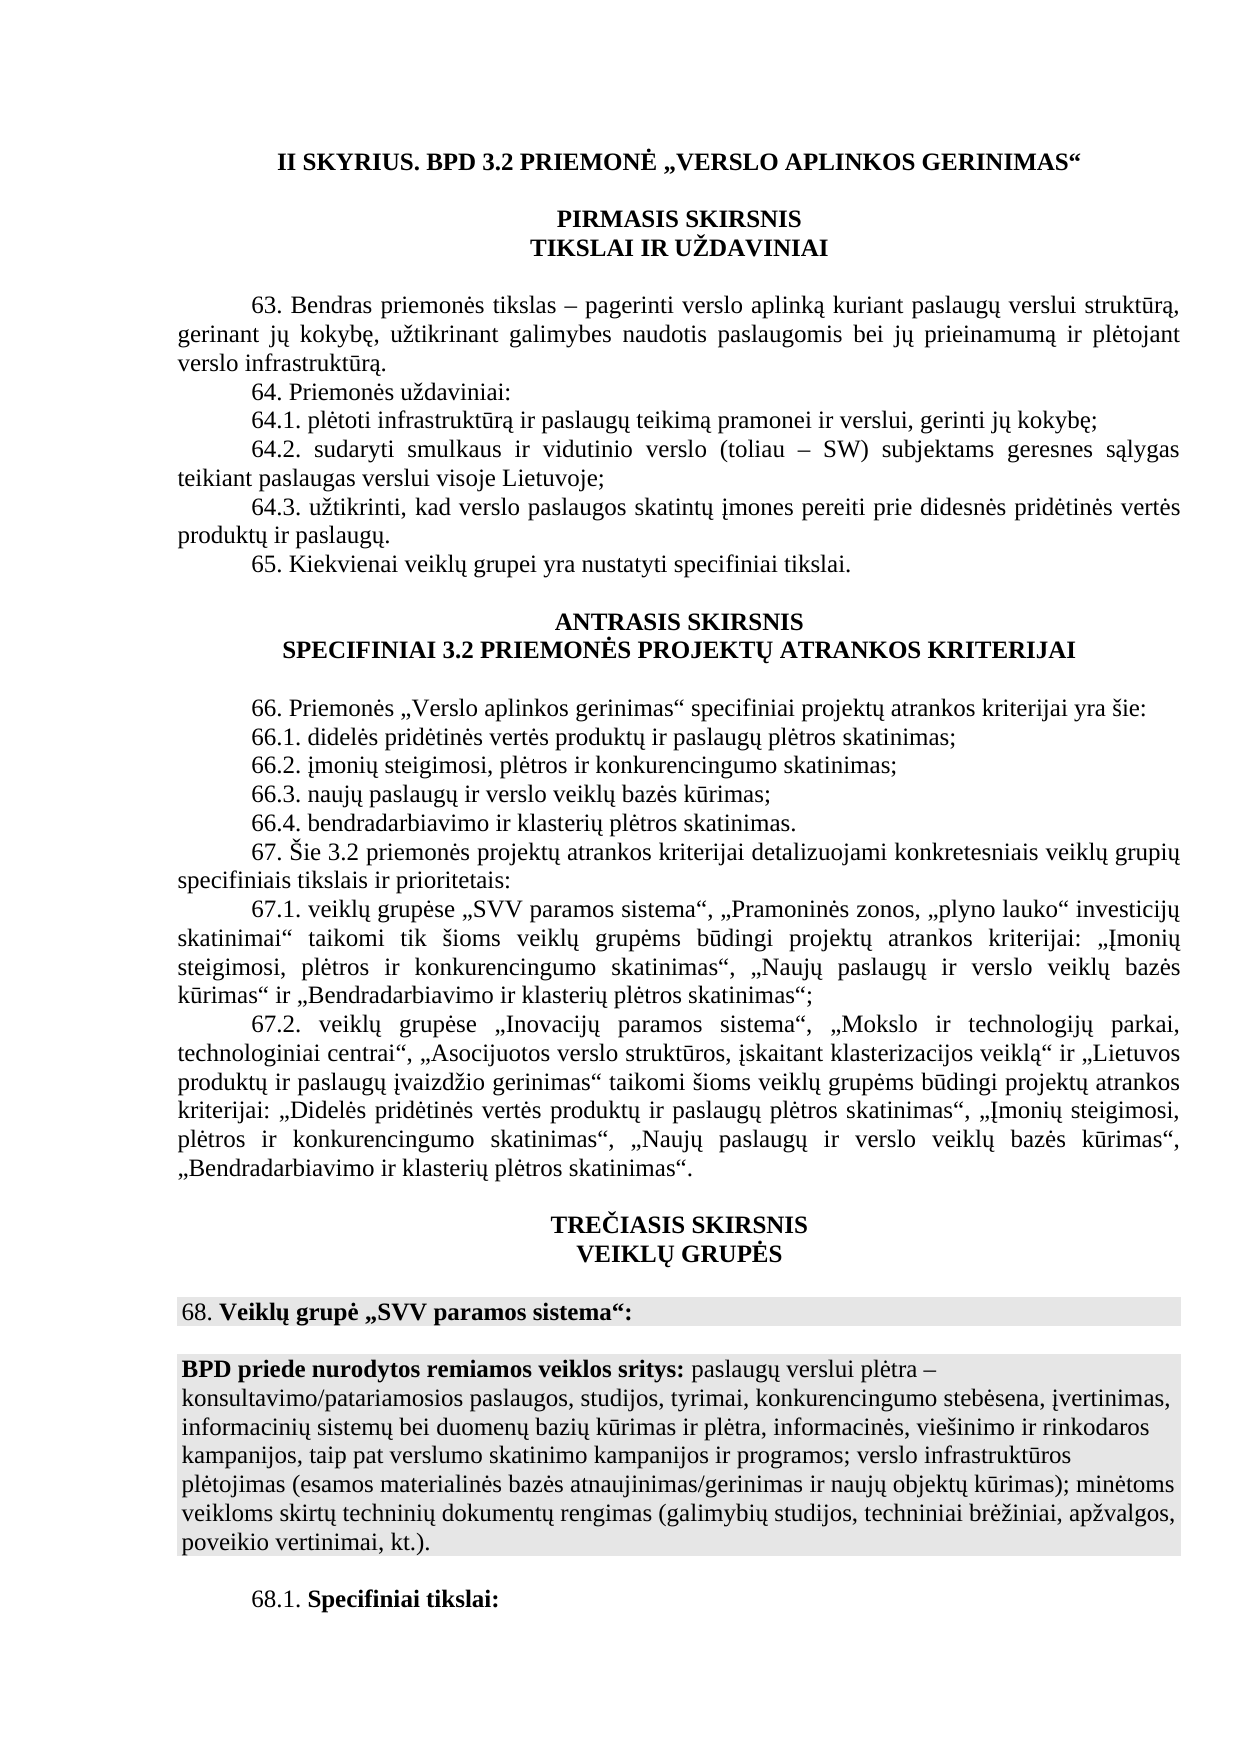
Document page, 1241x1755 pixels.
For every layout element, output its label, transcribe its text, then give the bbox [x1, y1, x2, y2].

text 64.2. sudaryti smulkaus ir vidutinio verslo (toliau – SW) subjektams geresnes sąlygas teikiant paslaugas verslui visoje Lietuvoje; [177, 434, 1181, 492]
text 68.1. Specifiniai tikslai: [177, 1584, 1181, 1613]
text 66.2. įmonių steigimosi, plėtros ir konkurencingumo skatinimas; [177, 751, 1181, 779]
text 65. Kiekvienai veiklų grupei yra nustatyti specifiniai tikslai. [177, 549, 1181, 578]
text 64.1. plėtoti infrastruktūrą ir paslaugų teikimą pramonei ir verslui, gerinti jų kokybę; [177, 406, 1181, 434]
text SPECIFINIAI 3.2 PRIEMONĖS PROJEKTŲ ATRANKOS KRITERIJAI [177, 636, 1181, 664]
text II SKYRIUS. BPD 3.2 PRIEMONĖ „VERSLO APLINKOS GERINIMAS“ [177, 147, 1181, 176]
text 66.3. naujų paslaugų ir verslo veiklų bazės kūrimas; [177, 779, 1181, 808]
text ANTRASIS SKIRSNIS [177, 607, 1181, 636]
text 67.1. veiklų grupėse „SVV paramos sistema“, „Pramoninės zonos, „plyno lauko“ investicijų skatinimai“ taikomi tik šioms veiklų grupėms būdingi projektų atrankos kriterijai: „Įmonių steigimosi, plėtros ir konkurencingumo skatinimas“, „Naujų paslaugų ir verslo veiklų bazės kūrimas“ ir „Bendradarbiavimo ir klasterių plėtros skatinimas“; [177, 894, 1181, 1009]
table_header BPD priede nurodytos remiamos veiklos sritys: paslaugų verslui plėtra – konsultavimo/patariamosios paslaugos, studijos, tyrimai, konkurencingumo stebėsena, įvertinimas, informacinių sistemų bei duomenų bazių kūrimas ir plėtra, informacinės, viešinimo ir rinkodaros kampanijos, taip pat verslumo skatinimo kampanijos ir programos; verslo infrastruktūros plėtojimas (esamos materialinės bazės atnaujinimas/gerinimas ir naujų objektų kūrimas); minėtoms veikloms skirtų techninių dokumentų rengimas (galimybių studijos, techniniai brėžiniai, apžvalgos, poveikio vertinimai, kt.). [177, 1354, 1181, 1556]
text 66. Priemonės „Verslo aplinkos gerinimas“ specifiniai projektų atrankos kriterijai yra šie: [177, 693, 1181, 722]
text 64. Priemonės uždaviniai: [177, 377, 1181, 406]
text 66.4. bendradarbiavimo ir klasterių plėtros skatinimas. [177, 808, 1181, 837]
text VEIKLŲ GRUPĖS [177, 1239, 1181, 1268]
text TIKSLAI IR UŽDAVINIAI [177, 233, 1181, 262]
text TREČIASIS SKIRSNIS [177, 1211, 1181, 1239]
text PIRMASIS SKIRSNIS [177, 204, 1181, 233]
text 66.1. didelės pridėtinės vertės produktų ir paslaugų plėtros skatinimas; [177, 722, 1181, 751]
text 64.3. užtikrinti, kad verslo paslaugos skatintų įmones pereiti prie didesnės pridėtinės vertės produktų ir paslaugų. [177, 492, 1181, 549]
text 67.2. veiklų grupėse „Inovacijų paramos sistema“, „Mokslo ir technologijų parkai, technologiniai centrai“, „Asocijuotos verslo struktūros, įskaitant klasterizacijos veiklą“ ir „Lietuvos produktų ir paslaugų įvaizdžio gerinimas“ taikomi šioms veiklų grupėms būdingi projektų atrankos kriterijai: „Didelės pridėtinės vertės produktų ir paslaugų plėtros skatinimas“, „Įmonių steigimosi, plėtros ir konkurencingumo skatinimas“, „Naujų paslaugų ir verslo veiklų bazės kūrimas“, „Bendradarbiavimo ir klasterių plėtros skatinimas“. [177, 1009, 1181, 1182]
text 67. Šie 3.2 priemonės projektų atrankos kriterijai detalizuojami konkretesniais veiklų grupių specifiniais tikslais ir prioritetais: [177, 837, 1181, 894]
text 63. Bendras priemonės tikslas – pagerinti verslo aplinką kuriant paslaugų verslui struktūrą, gerinant jų kokybę, užtikrinant galimybes naudotis paslaugomis bei jų prieinamumą ir plėtojant verslo infrastruktūrą. [177, 291, 1181, 377]
table_header 68. Veiklų grupė „SVV paramos sistema“: [177, 1297, 1181, 1326]
